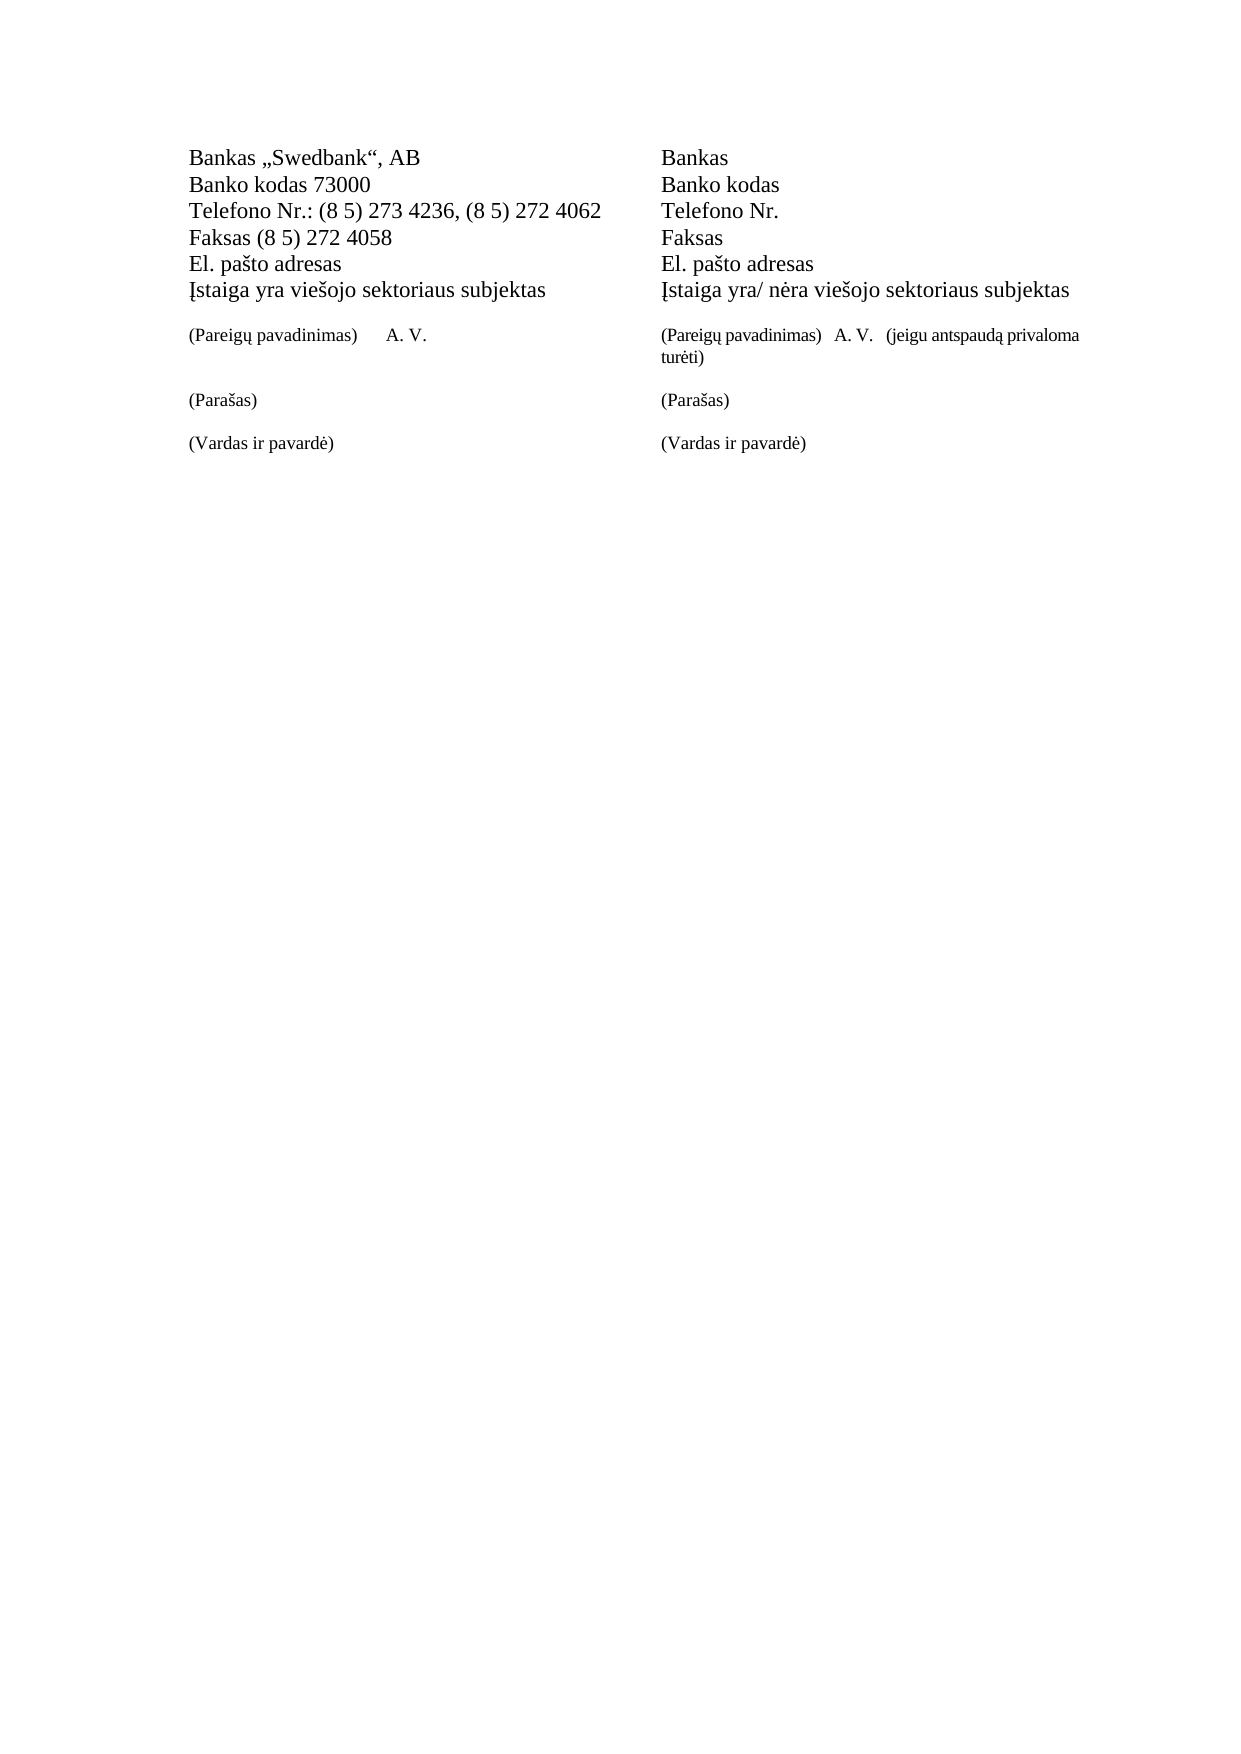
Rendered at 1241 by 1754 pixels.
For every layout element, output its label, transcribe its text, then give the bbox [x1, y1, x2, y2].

table_cell [177, 118, 649, 144]
table_cell Banko kodas 73000 [177, 171, 649, 197]
table_cell Banko kodas [650, 171, 1122, 197]
table_cell (Parašas) [177, 367, 649, 410]
table_cell (Parašas) [650, 367, 1122, 410]
table_cell Bankas „Swedbank“, AB [177, 145, 649, 171]
table_cell Faksas (8 5) 272 4058 [177, 224, 649, 250]
table_cell (Vardas ir pavardė) [650, 410, 1122, 453]
table_cell Bankas [650, 145, 1122, 171]
table_cell Įstaiga yra viešojo sektoriaus subjektas (Pareigų pavadinimas) A. V. [177, 276, 649, 367]
table_cell (Vardas ir pavardė) [177, 410, 649, 453]
table_cell [650, 118, 1122, 144]
table_cell Telefono Nr.: (8 5) 273 4236, (8 5) 272 4062 [177, 197, 649, 223]
table_cell Telefono Nr. [650, 197, 1122, 223]
table_cell El. pašto adresas [650, 250, 1122, 276]
table_cell Įstaiga yra/ nėra viešojo sektoriaus subjektas (Pareigų pavadinimas) A. V. (jeigu antspaudą privaloma turėti) [650, 276, 1122, 367]
table_cell Faksas [650, 224, 1122, 250]
table_cell El. pašto adresas [177, 250, 649, 276]
